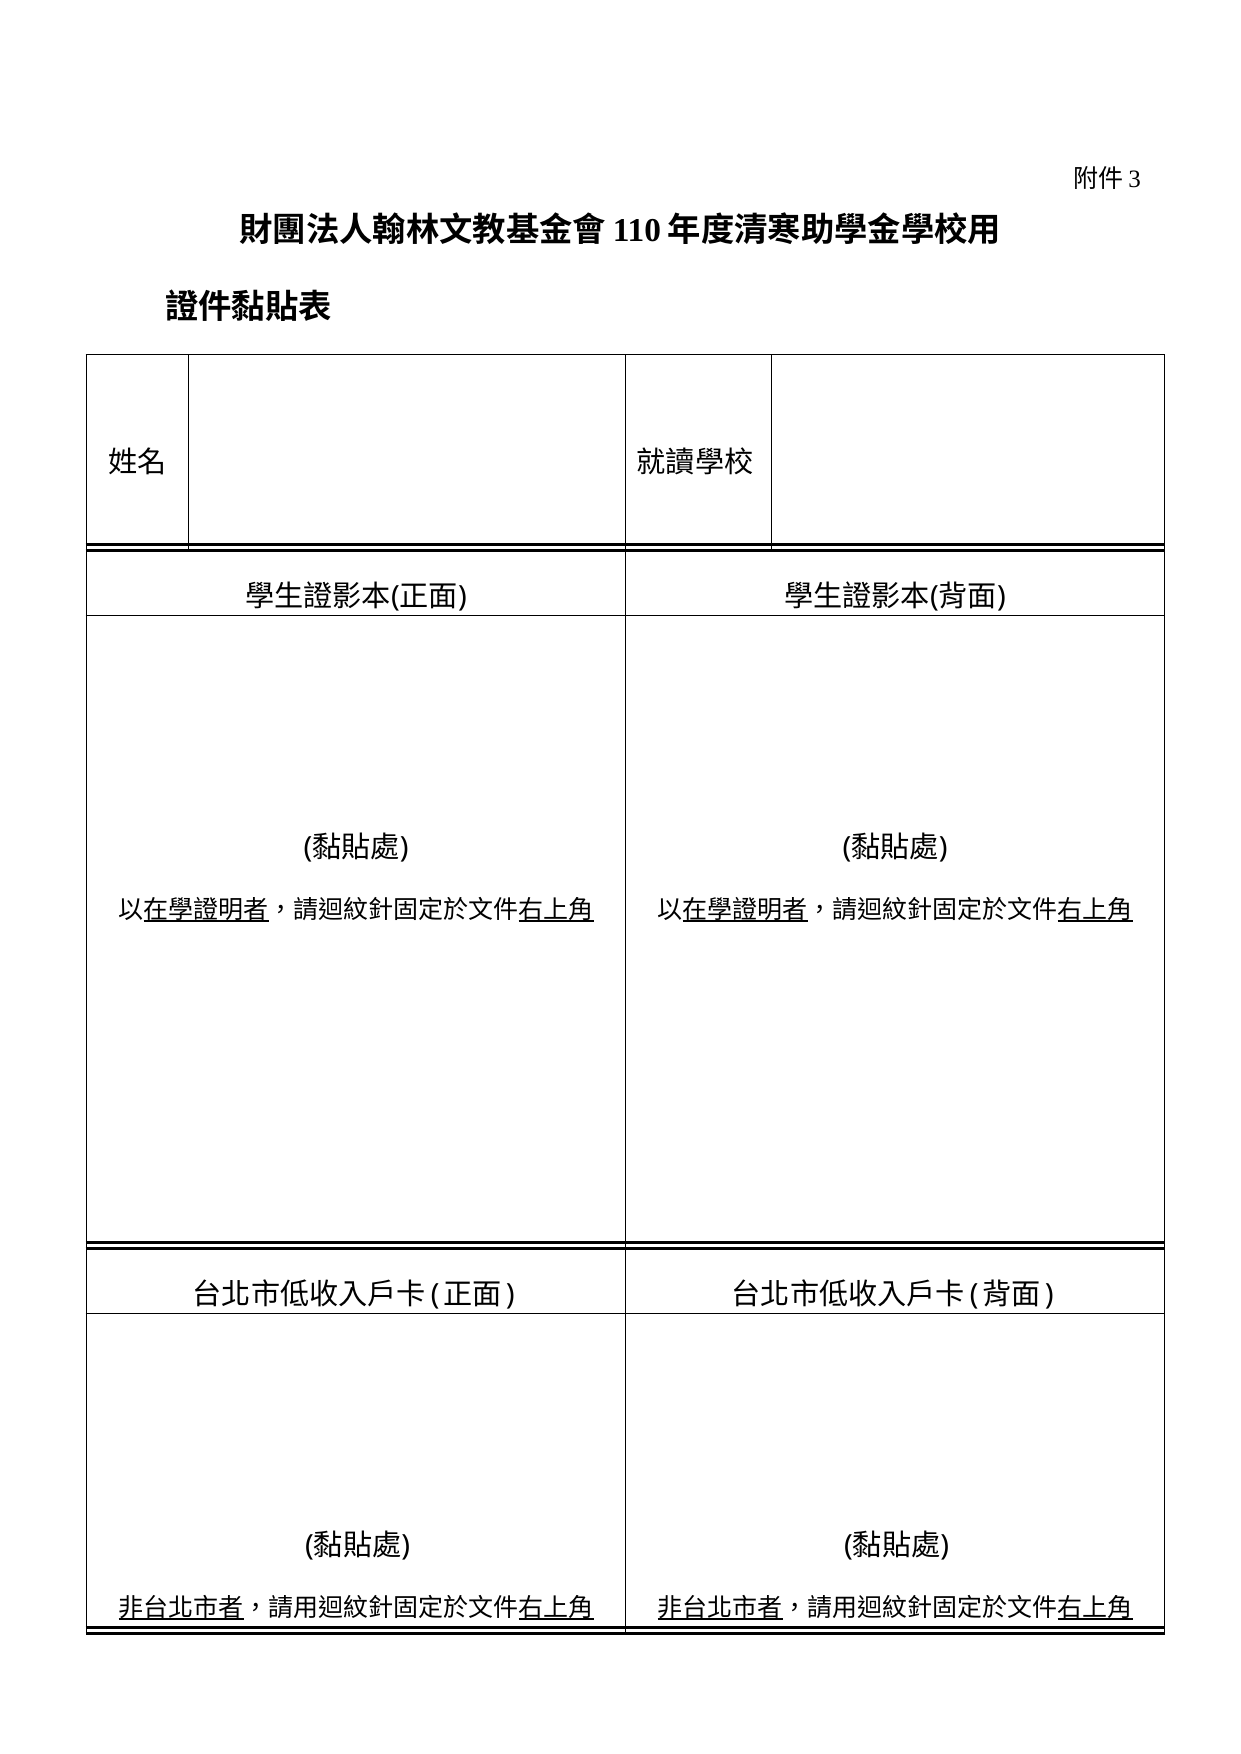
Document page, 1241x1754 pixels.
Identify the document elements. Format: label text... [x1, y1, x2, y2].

table_header [772, 355, 1164, 543]
table_cell (黏貼處) 以在學證明者，請迴紋針固定於文件右上角 [626, 616, 1164, 1241]
table_cell 學生證影本(背面) [626, 552, 1164, 614]
table_header 就讀學校 [626, 355, 771, 543]
table_cell 台北市低收入戶卡(正面) [87, 1250, 625, 1312]
table_header [189, 355, 625, 543]
text 財團法人翰林文教基金會110年度清寒助學金學校用 [75, 200, 1165, 252]
table_header 姓名 [87, 355, 188, 543]
text 證件黏貼表 [75, 277, 1165, 329]
table_cell 台北市低收入戶卡(背面) [626, 1250, 1164, 1312]
table_cell (黏貼處) 非台北市者，請用迴紋針固定於文件右上角 [626, 1314, 1164, 1626]
text 附件3 [1073, 159, 1148, 192]
table_cell 學生證影本(正面) [87, 552, 625, 614]
table_cell (黏貼處) 非台北市者，請用迴紋針固定於文件右上角 [87, 1314, 625, 1626]
table_cell (黏貼處) 以在學證明者，請迴紋針固定於文件右上角 [87, 616, 625, 1241]
